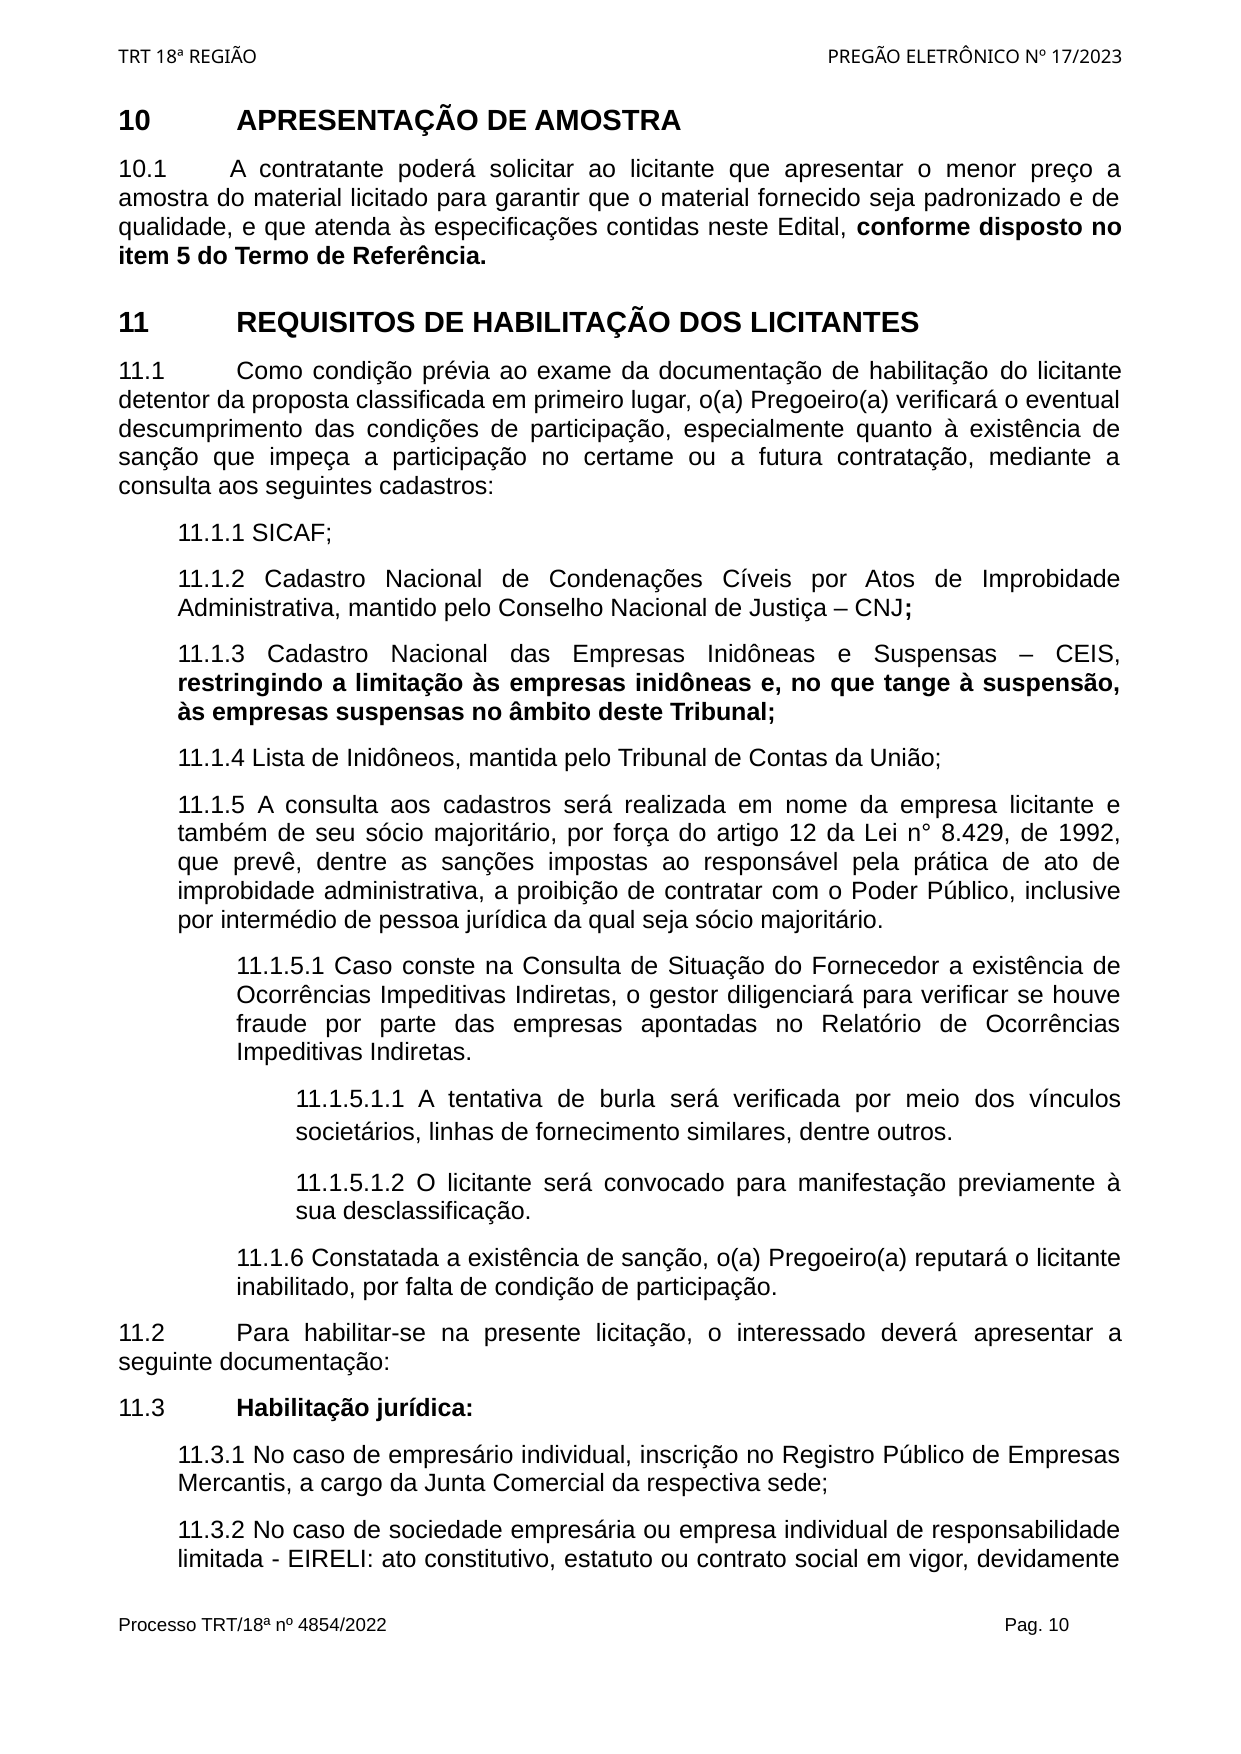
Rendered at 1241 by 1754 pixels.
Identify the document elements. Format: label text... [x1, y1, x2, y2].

text 11.1.5.1 Caso conste na Consulta de Situação do Fornecedor a existência de Ocorrências Impeditivas Indiretas, o gestor diligenciará para verificar se houve fraude por parte das empresas apontadas no Relatório de Ocorrências Impeditivas Indiretas. [236, 951, 1122, 1066]
text 11.1.1 SICAF; [177, 517, 1122, 546]
text 11.3.1 No caso de empresário individual, inscrição no Registro Público de Empresas Mercantis, a cargo da Junta Comercial da respectiva sede; [177, 1439, 1122, 1497]
text 11 REQUISITOS DE HABILITAÇÃO DOS LICITANTES [118, 305, 1122, 338]
text 11.1.4 Lista de Inidôneos, mantida pelo Tribunal de Contas da União; [177, 743, 1122, 772]
text 11.1.5 A consulta aos cadastros será realizada em nome da empresa licitante e também de seu sócio majoritário, por força do artigo 12 da Lei n° 8.429, de 1992, que prevê, dentre as sanções impostas ao responsável pela prática de ato de improbidade administrativa, a proibição de contratar com o Poder Público, inclusive por intermédio de pessoa jurídica da qual seja sócio majoritário. [177, 789, 1122, 933]
text 11.1 Como condição prévia ao exame da documentação de habilitação do licitante detentor da proposta classificada em primeiro lugar, o(a) Pregoeiro(a) verificará o eventual descumprimento das condições de participação, especialmente quanto à existência de sanção que impeça a participação no certame ou a futura contratação, mediante a consulta aos seguintes cadastros: [118, 356, 1122, 500]
text 11.2 Para habilitar-se na presente licitação, o interessado deverá apresentar a seguinte documentação: [118, 1318, 1122, 1375]
text 11.3.2 No caso de sociedade empresária ou empresa individual de responsabilidade limitada - EIRELI: ato constitutivo, estatuto ou contrato social em vigor, devidamente [177, 1515, 1122, 1572]
text 10.1 A contratante poderá solicitar ao licitante que apresentar o menor preço a amostra do material licitado para garantir que o material fornecido seja padronizado e de qualidade, e que atenda às especificações contidas neste Edital, conforme disposto no item 5 do Termo de Referência. [118, 154, 1122, 269]
text 10 APRESENTAÇÃO DE AMOSTRA [118, 103, 1122, 137]
text 11.1.3 Cadastro Nacional das Empresas Inidôneas e Suspensas – CEIS, restringindo a limitação às empresas inidôneas e, no que tange à suspensão, às empresas suspensas no âmbito deste Tribunal; [177, 639, 1122, 725]
text 11.1.6 Constatada a existência de sanção, o(a) Pregoeiro(a) reputará o licitante inabilitado, por falta de condição de participação. [236, 1243, 1122, 1300]
text 11.1.2 Cadastro Nacional de Condenações Cíveis por Atos de Improbidade Administrativa, mantido pelo Conselho Nacional de Justiça – CNJ; [177, 564, 1122, 621]
text 11.1.5.1.2 O licitante será convocado para manifestação previamente à sua desclassificação. [295, 1167, 1122, 1225]
list 11.1.5.1.1 A tentativa de burla será verificada por meio dos vínculos societários, linhas de fornecimento similares, dentre outros. [295, 1084, 1122, 1146]
text 11.3 Habilitação jurídica: [118, 1393, 1122, 1422]
